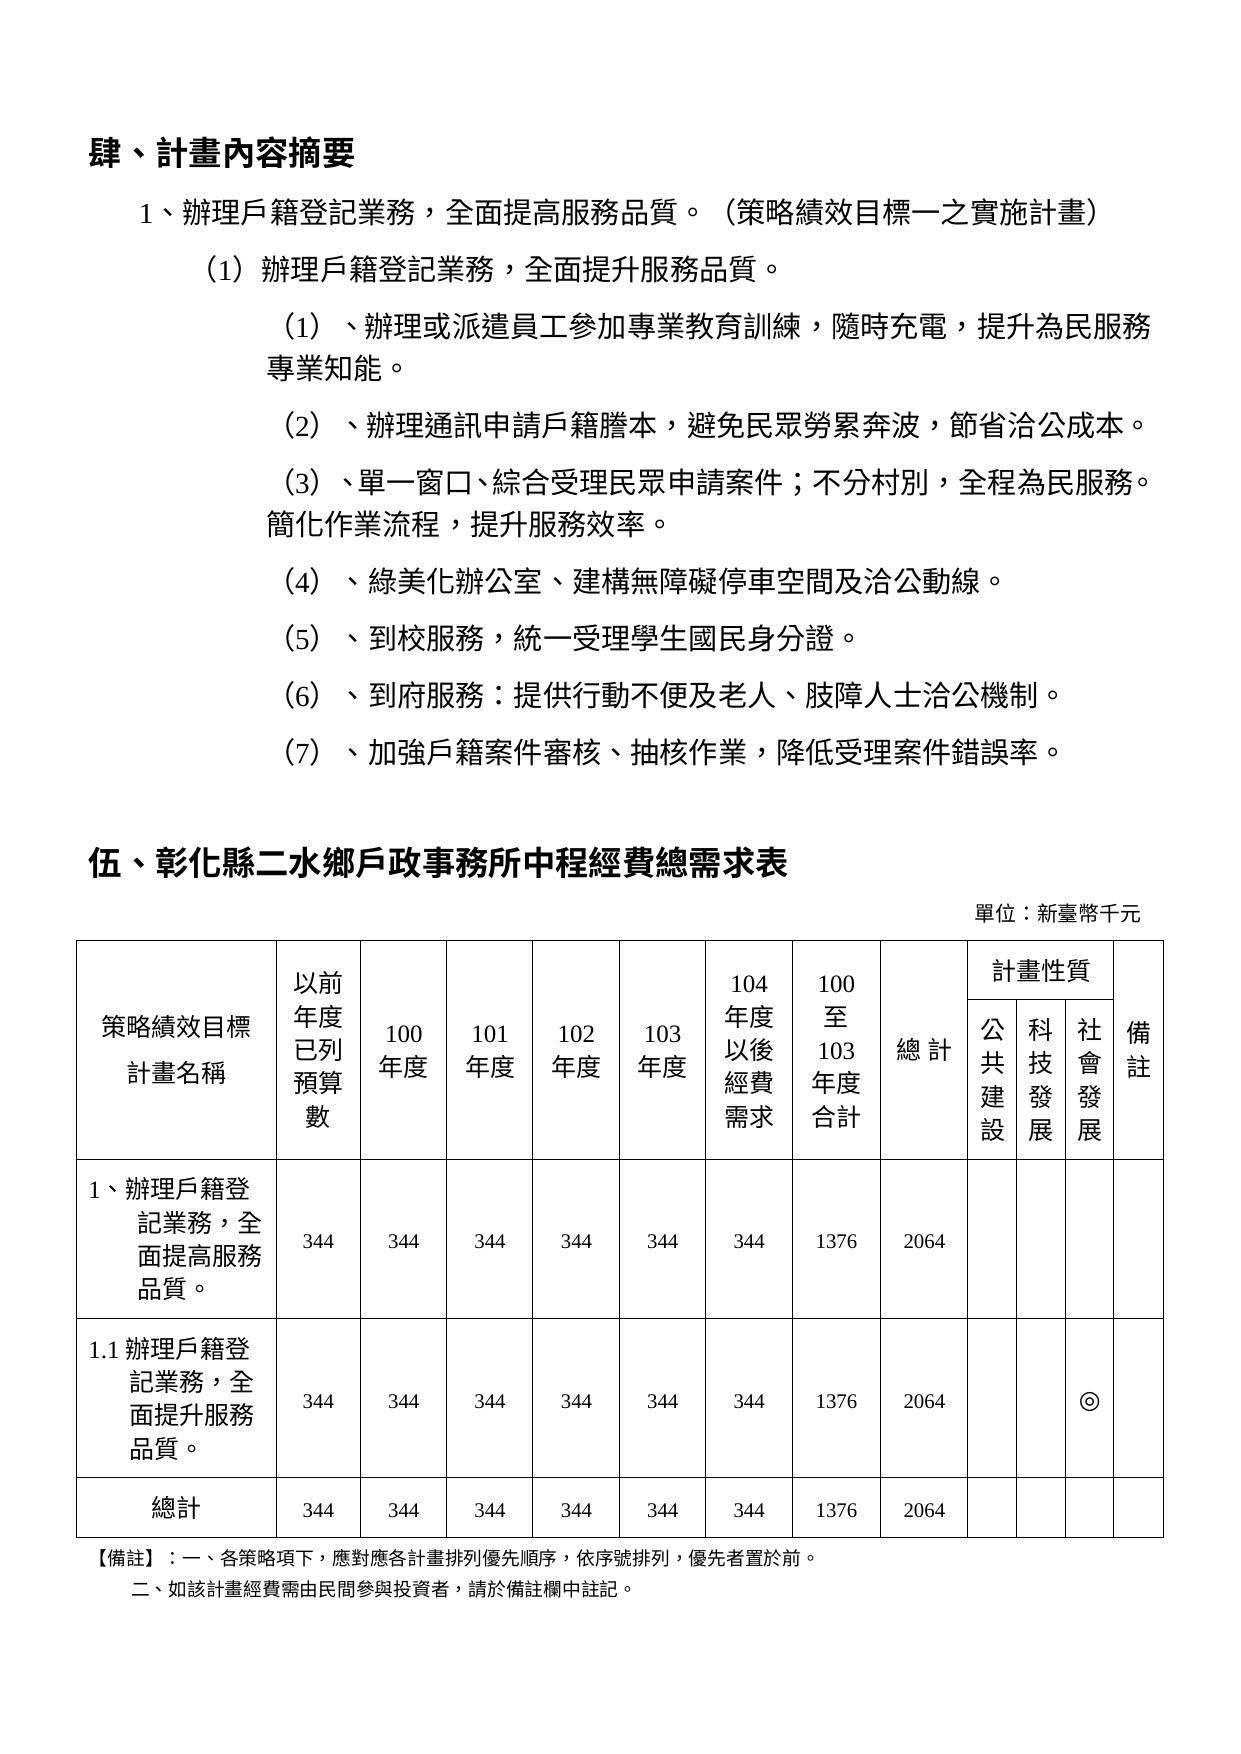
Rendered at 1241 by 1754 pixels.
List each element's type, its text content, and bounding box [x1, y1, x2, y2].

text 單位：新臺幣千元 [974, 897, 1152, 927]
table_header 100年度 [361, 941, 446, 1158]
list 辦理戶籍登記業務，全面提高服務品質。（策略績效目標一之實施計畫） [138, 190, 1152, 232]
table_cell [968, 1478, 1016, 1537]
table_cell 2064 [881, 1478, 967, 1537]
table_cell 1.1 辦理戶籍登記業務，全面提升服務品質。 [77, 1319, 276, 1477]
table_cell 總計 [77, 1478, 276, 1537]
table_cell [1114, 1160, 1163, 1318]
table_cell 344 [533, 1319, 619, 1477]
text （7）、加強戶籍案件審核、抽核作業，降低受理案件錯誤率。 [266, 729, 1152, 772]
list 辦理戶籍登記業務，全面提升服務品質。 [188, 247, 1152, 289]
table_cell 科技發展 [1017, 1000, 1065, 1158]
table_header 策略績效目標 計畫名稱 [77, 941, 276, 1158]
table_cell 344 [361, 1160, 446, 1318]
table_header 101年度 [447, 941, 532, 1158]
table_cell 2064 [881, 1319, 967, 1477]
table_cell 344 [706, 1478, 792, 1537]
table_cell [1114, 1319, 1163, 1477]
table_cell 344 [533, 1160, 619, 1318]
table_cell 344 [447, 1478, 532, 1537]
table_cell [1017, 1319, 1065, 1477]
table_cell [1017, 1160, 1065, 1318]
table_cell 344 [277, 1478, 360, 1537]
table_cell 344 [533, 1478, 619, 1537]
text （1）、辦理或派遣員工參加專業教育訓練，隨時充電，提升為民服務專業知能。 [266, 303, 1152, 388]
table_cell 344 [447, 1319, 532, 1477]
table_cell 344 [277, 1319, 360, 1477]
table_cell 344 [620, 1160, 705, 1318]
text （4）、綠美化辦公室、建構無障礙停車空間及洽公動線。 [266, 559, 1152, 601]
table_cell 344 [620, 1319, 705, 1477]
text （6）、到府服務：提供行動不便及老人、肢障人士洽公機制。 [266, 672, 1152, 715]
text 【備註】：一、各策略項下，應對應各計畫排列優先順序，依序號排列，優先者置於前。 [88, 1550, 1152, 1569]
table_header 102年度 [533, 941, 619, 1158]
table_cell [1066, 1160, 1113, 1318]
table_cell 344 [447, 1160, 532, 1318]
table_cell [1066, 1478, 1113, 1537]
text （5）、到校服務，統一受理學生國民身分證。 [266, 616, 1152, 658]
table_cell 1376 [793, 1160, 880, 1318]
table_cell [968, 1319, 1016, 1477]
table_cell 344 [620, 1478, 705, 1537]
table_cell 344 [361, 1478, 446, 1537]
text 肆、計畫內容摘要 [88, 127, 1152, 175]
table_cell ◎ [1066, 1319, 1113, 1477]
text 二、如該計畫經費需由民間參與投資者，請於備註欄中註記。 [88, 1581, 1152, 1600]
table_cell 344 [277, 1160, 360, 1318]
text （2）、辦理通訊申請戶籍謄本，避免民眾勞累奔波，節省洽公成本。 [266, 403, 1152, 445]
text 伍、彰化縣二水鄉戶政事務所中程經費總需求表 [88, 836, 1152, 884]
table_cell 2064 [881, 1160, 967, 1318]
table_header 計畫性質 [968, 941, 1113, 999]
table_cell 1376 [793, 1478, 880, 1537]
table_cell 344 [706, 1319, 792, 1477]
table_cell [1114, 1478, 1163, 1537]
table_header 總 計 [881, 941, 967, 1158]
table_header 備註 [1114, 941, 1163, 1158]
table_cell 344 [706, 1160, 792, 1318]
table_cell 344 [361, 1319, 446, 1477]
table_cell [1017, 1478, 1065, 1537]
table_header 103年度 [620, 941, 705, 1158]
table_header 100至103年度合計 [793, 941, 880, 1158]
text （3）、單一窗口、綜合受理民眾申請案件；不分村別，全程為民服務。簡化作業流程，提升服務效率。 [266, 459, 1152, 544]
table_cell 社會發展 [1066, 1000, 1113, 1158]
table_header 以前年度已列預算數 [277, 941, 360, 1158]
table_cell [968, 1160, 1016, 1318]
table_cell 1376 [793, 1319, 880, 1477]
table_cell 公共建設 [968, 1000, 1016, 1158]
table_cell 辦理戶籍登記業務，全面提高服務品質。 [77, 1160, 276, 1318]
table_header 104年度以後經費需求 [706, 941, 792, 1158]
